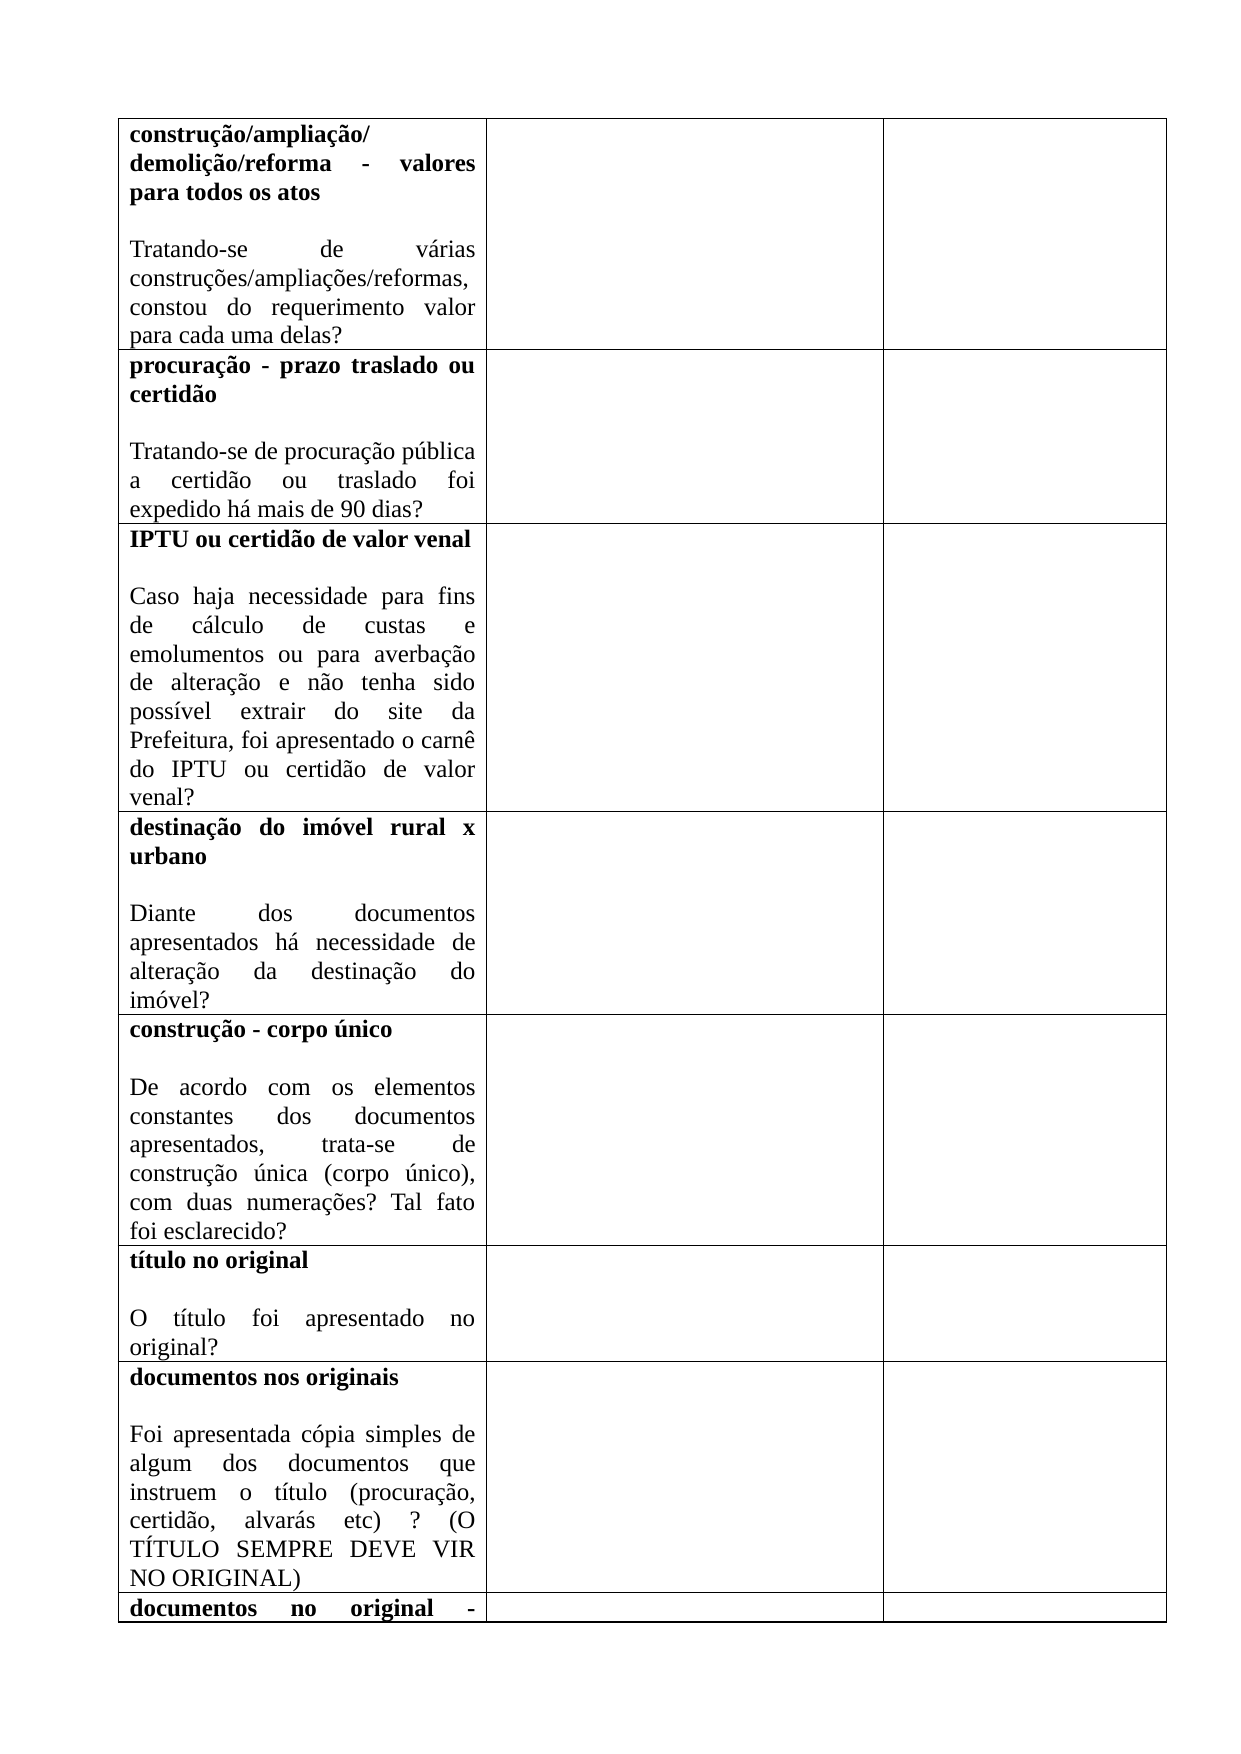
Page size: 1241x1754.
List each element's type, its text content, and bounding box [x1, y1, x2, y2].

table_cell [487, 1246, 883, 1361]
table_cell destinação do imóvel rural x urbano Diante dos documentos apresentados há necessidade de alteração da destinação do imóvel? [119, 812, 486, 1013]
table_cell [884, 350, 1166, 523]
table_cell [487, 1015, 883, 1244]
table_cell construção/ampliação/demolição/reforma - valores para todos os atos Tratando-se de várias construções/ampliações/reformas, constou do requerimento valor para cada uma delas? [119, 119, 486, 349]
table_cell [487, 1593, 883, 1621]
table_cell documentos nos originais Foi apresentada cópia simples de algum dos documentos que instruem o título (procuração, certidão, alvarás etc) ? (O TÍTULO SEMPRE DEVE VIR NO ORIGINAL) [119, 1362, 486, 1592]
table_cell IPTU ou certidão de valor venal Caso haja necessidade para fins de cálculo de custas e emolumentos ou para averbação de alteração e não tenha sido possível extrair do site da Prefeitura, foi apresentado o carnê do IPTU ou certidão de valor venal? [119, 524, 486, 811]
table_cell título no original O título foi apresentado no original? [119, 1246, 486, 1361]
table_cell [884, 524, 1166, 811]
table_cell [884, 1362, 1166, 1592]
table_cell documentos no original [119, 1593, 486, 1621]
table_cell [487, 812, 883, 1013]
table_cell [884, 119, 1166, 349]
table_cell [487, 350, 883, 523]
table_cell [884, 812, 1166, 1013]
table_cell [884, 1593, 1166, 1621]
table_cell construção - corpo único De acordo com os elementos constantes dos documentos apresentados, trata-se de construção única (corpo único), com duas numerações? Tal fato foi esclarecido? [119, 1015, 486, 1244]
table_cell [487, 119, 883, 349]
table_cell [884, 1015, 1166, 1244]
table_cell procuração - prazo traslado ou certidão Tratando-se de procuração pública a certidão ou traslado foi expedido há mais de 90 dias? [119, 350, 486, 523]
table_cell [487, 1362, 883, 1592]
table_cell [487, 524, 883, 811]
table_cell [884, 1246, 1166, 1361]
